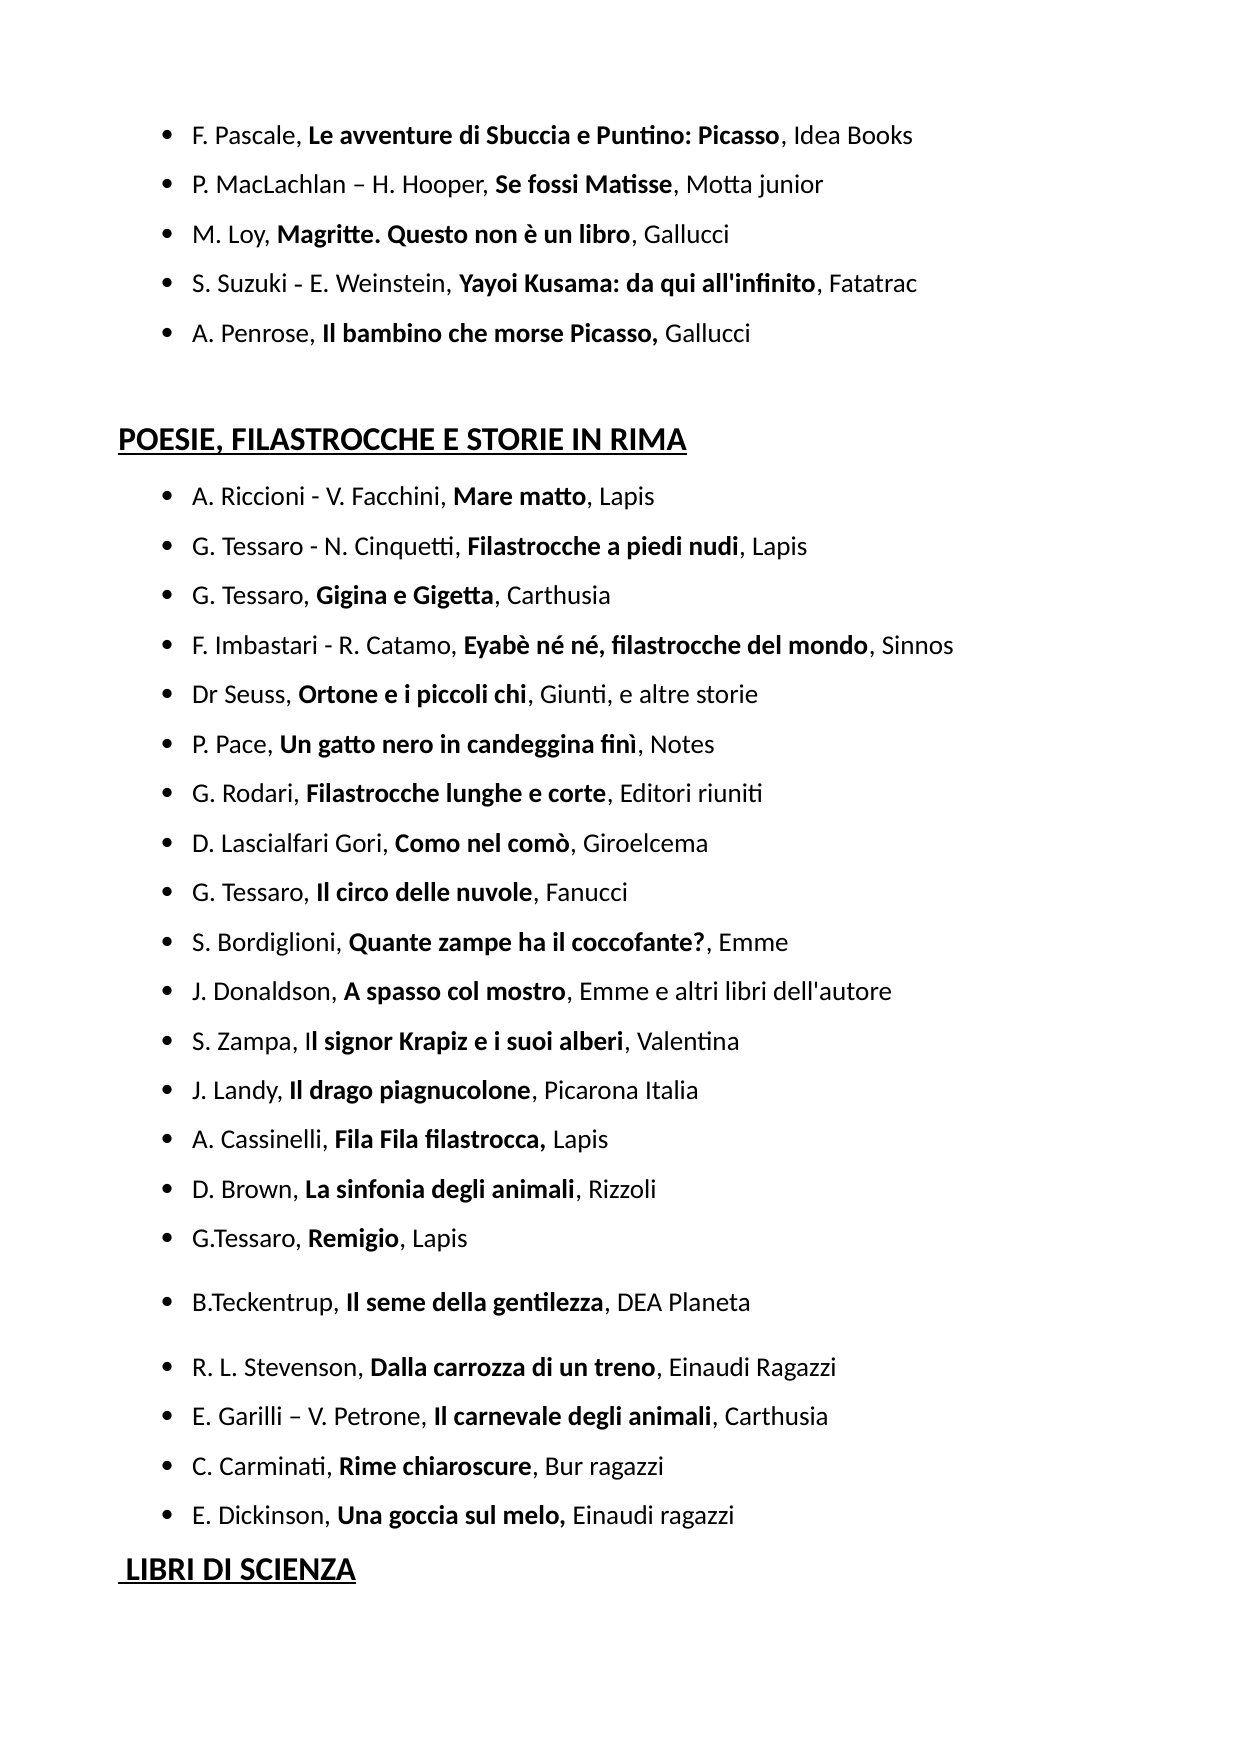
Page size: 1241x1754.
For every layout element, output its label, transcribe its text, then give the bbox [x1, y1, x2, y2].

list S. Bordiglioni, Quante zampe ha il coccofante?, Emme [162, 925, 1122, 958]
list F. Pascale, Le avventure di Sbuccia e Puntino: Picasso, Idea Books [162, 118, 1122, 151]
list B.Teckentrup, Il seme della gentilezza, DEA Planeta [162, 1286, 1122, 1319]
list M. Loy, Magritte. Questo non è un libro, Gallucci [162, 217, 1122, 250]
list E. Dickinson, Una goccia sul melo, Einaudi ragazzi [162, 1498, 1122, 1531]
list S. Zampa, Il signor Krapiz e i suoi alberi, Valentina [162, 1024, 1122, 1057]
list J. Landy, Il drago piagnucolone, Picarona Italia [162, 1073, 1122, 1106]
list A. Penrose, Il bambino che morse Picasso, Gallucci [162, 316, 1122, 349]
text LIBRI DI SCIENZA [118, 1548, 1122, 1588]
list G. Tessaro, Gigina e Gigetta, Carthusia [162, 578, 1122, 611]
list G. Rodari, Filastrocche lunghe e corte, Editori riuniti [162, 776, 1122, 809]
list F. Imbastari - R. Catamo, Eyabè né né, filastrocche del mondo, Sinnos [162, 628, 1122, 661]
list A. Cassinelli, Fila Fila filastrocca, Lapis [162, 1123, 1122, 1156]
list R. L. Stevenson, Dalla carrozza di un treno, Einaudi Ragazzi [162, 1350, 1122, 1383]
list J. Donaldson, A spasso col mostro, Emme e altri libri dell'autore [162, 974, 1122, 1007]
list Dr Seuss, Ortone e i piccoli chi, Giunti, e altre storie [162, 677, 1122, 710]
list S. Suzuki - E. Weinstein, Yayoi Kusama: da qui all'infinito, Fatatrac [162, 267, 1122, 299]
list E. Garilli – V. Petrone, Il carnevale degli animali, Carthusia [162, 1399, 1122, 1432]
list D. Brown, La sinfonia degli animali, Rizzoli [162, 1172, 1122, 1205]
list G. Tessaro - N. Cinquetti, Filastrocche a piedi nudi, Lapis [162, 529, 1122, 562]
list P. Pace, Un gatto nero in candeggina finì, Notes [162, 727, 1122, 760]
list G. Tessaro, Il circo delle nuvole, Fanucci [162, 875, 1122, 908]
list D. Lascialfari Gori, Como nel comò, Giroelcema [162, 826, 1122, 859]
list G.Tessaro, Remigio, Lapis [162, 1222, 1122, 1254]
text POESIE, FILASTROCCHE E STORIE IN RIMA [118, 418, 1122, 459]
list C. Carminati, Rime chiaroscure, Bur ragazzi [162, 1449, 1122, 1482]
list P. MacLachlan – H. Hooper, Se fossi Matisse, Motta junior [162, 168, 1122, 201]
list A. Riccioni - V. Facchini, Mare matto, Lapis [162, 479, 1122, 512]
